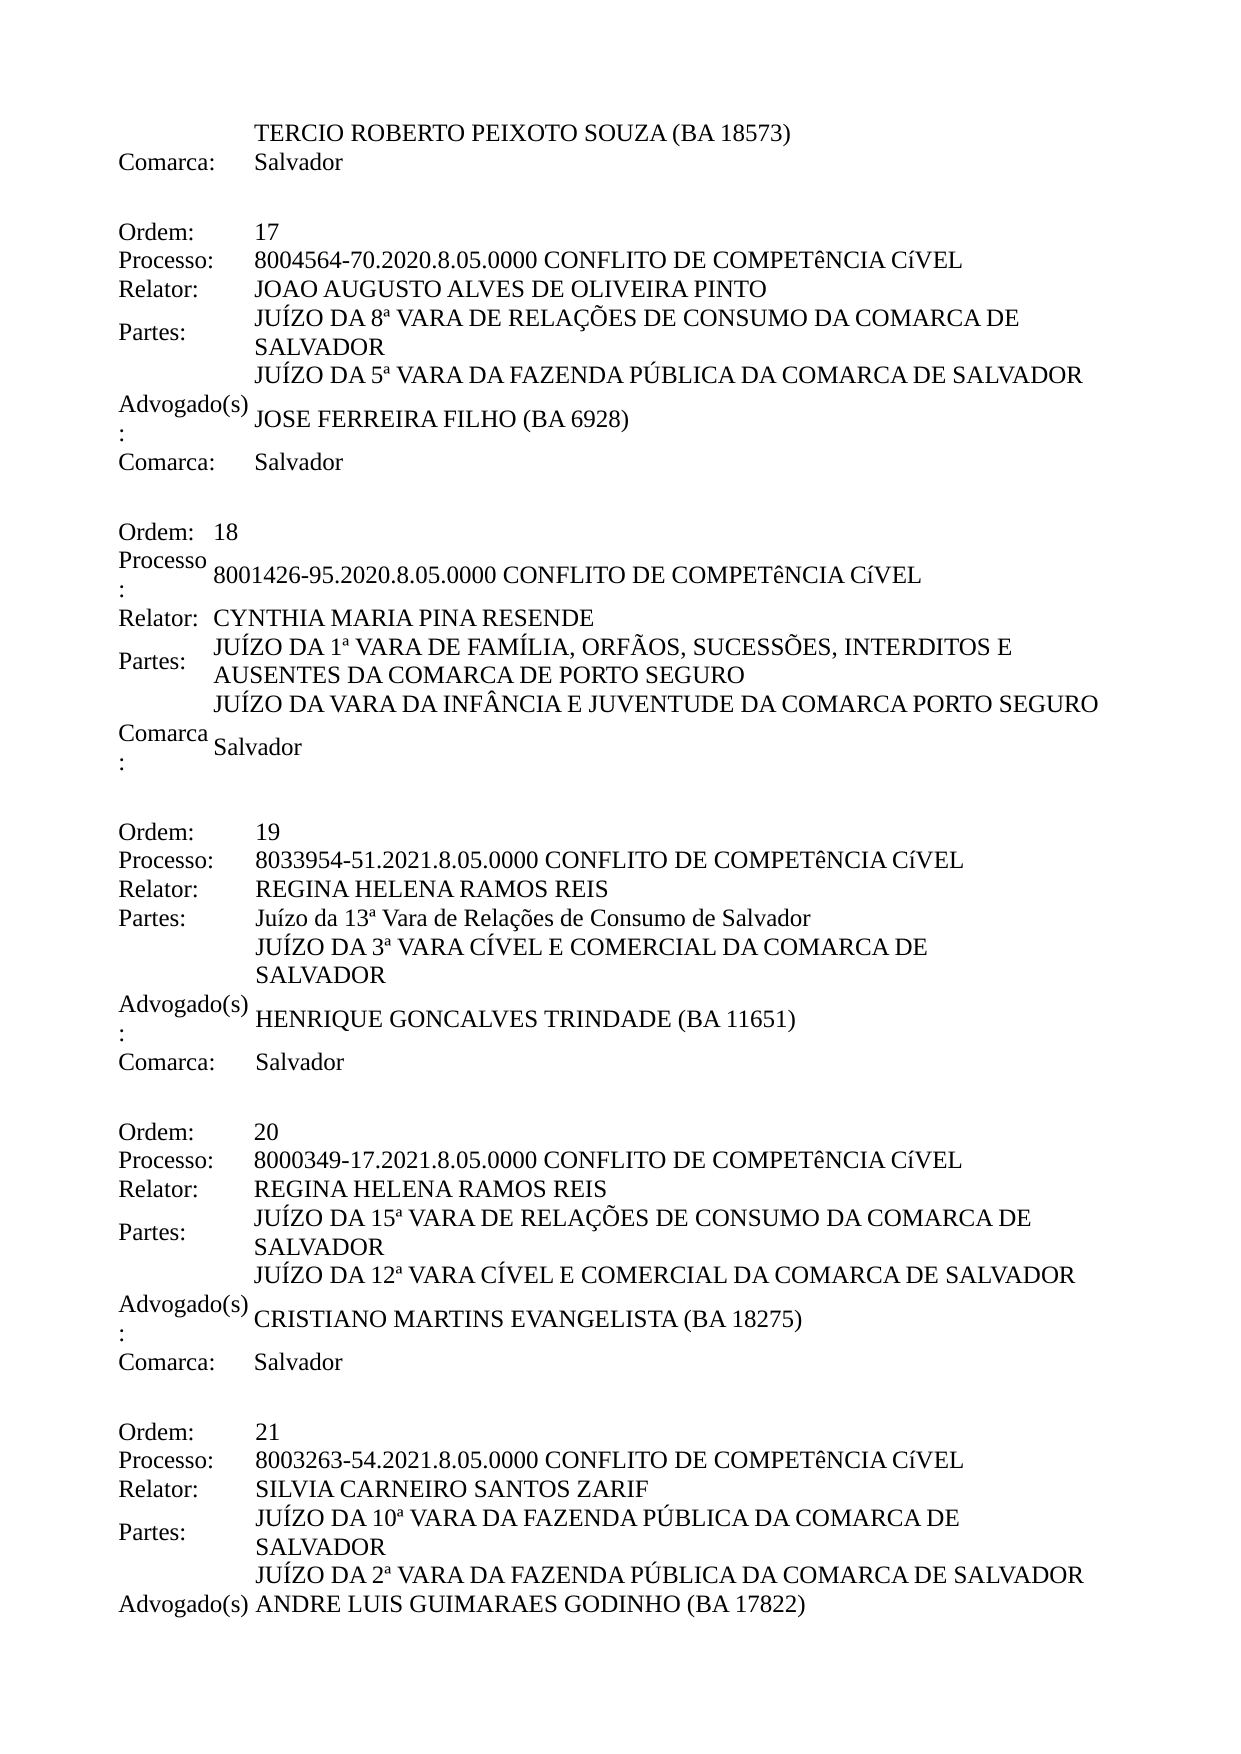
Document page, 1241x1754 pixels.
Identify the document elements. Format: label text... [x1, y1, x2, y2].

table_cell Comarca: [118, 447, 254, 476]
table_cell [118, 118, 254, 147]
table_cell Salvador [254, 1347, 1122, 1376]
table_cell JUÍZO DA 3ª VARA CÍVEL E COMERCIAL DA COMARCA DE SALVADOR [255, 932, 1059, 989]
table_cell Juízo da 13ª Vara de Relações de Consumo de Salvador [255, 903, 1059, 932]
table_cell [118, 689, 213, 718]
table_cell SILVIA CARNEIRO SANTOS ZARIF [255, 1474, 1092, 1503]
table_cell 8000349-17.2021.8.05.0000 CONFLITO DE COMPETêNCIA CíVEL [254, 1146, 1122, 1174]
table_cell JUÍZO DA 5ª VARA DA FAZENDA PÚBLICA DA COMARCA DE SALVADOR [254, 361, 1122, 389]
table_cell Comarca: [118, 718, 213, 776]
table_cell Partes: [118, 1203, 254, 1261]
table_cell Salvador [254, 147, 1122, 176]
table_cell Salvador [254, 447, 1122, 476]
table_cell TERCIO ROBERTO PEIXOTO SOUZA (BA 18573) [254, 118, 1122, 147]
table_cell Partes: [118, 303, 254, 361]
table_cell Partes: [118, 903, 255, 932]
table_cell Relator: [118, 603, 213, 632]
table_cell Processo: [118, 1146, 254, 1174]
table_cell 8033954-51.2021.8.05.0000 CONFLITO DE COMPETêNCIA CíVEL [255, 846, 1059, 874]
table_cell Processo: [118, 546, 213, 603]
table_cell Relator: [118, 274, 254, 303]
table_cell Advogado(s): [118, 1289, 254, 1347]
table_cell JUÍZO DA 1ª VARA DE FAMÍLIA, ORFÃOS, SUCESSÕES, INTERDITOS E AUSENTES DA COMARCA DE PORTO SEGURO [213, 632, 1122, 689]
table_cell Advogado(s): [118, 389, 254, 447]
table_cell Partes: [118, 1503, 255, 1561]
table_header Ordem: [118, 517, 213, 546]
table_header 18 [213, 517, 1122, 546]
table_header 17 [254, 217, 1122, 246]
table_header 21 [255, 1417, 1092, 1446]
table_header Ordem: [118, 817, 255, 846]
table_header 19 [255, 817, 1059, 846]
table_cell CRISTIANO MARTINS EVANGELISTA (BA 18275) [254, 1289, 1122, 1347]
table_cell Relator: [118, 874, 255, 903]
table_cell Processo: [118, 1446, 255, 1474]
table_cell 8004564-70.2020.8.05.0000 CONFLITO DE COMPETêNCIA CíVEL [254, 246, 1122, 274]
table_cell JUÍZO DA 8ª VARA DE RELAÇÕES DE CONSUMO DA COMARCA DE SALVADOR [254, 303, 1122, 361]
table_cell Comarca: [118, 1047, 255, 1076]
table_cell Relator: [118, 1474, 255, 1503]
table_cell REGINA HELENA RAMOS REIS [255, 874, 1059, 903]
table_cell Processo: [118, 846, 255, 874]
table_cell Processo: [118, 246, 254, 274]
table_header Ordem: [118, 217, 254, 246]
table_cell [118, 1561, 255, 1589]
table_cell Partes: [118, 632, 213, 689]
table_cell [118, 1261, 254, 1289]
table_cell Salvador [255, 1047, 1059, 1076]
table_cell CYNTHIA MARIA PINA RESENDE [213, 603, 1122, 632]
table_cell Advogado(s) [118, 1589, 255, 1618]
table_cell HENRIQUE GONCALVES TRINDADE (BA 11651) [255, 989, 1059, 1047]
table_cell Advogado(s): [118, 989, 255, 1047]
table_cell JUÍZO DA 2ª VARA DA FAZENDA PÚBLICA DA COMARCA DE SALVADOR [255, 1561, 1092, 1589]
table_cell 8001426-95.2020.8.05.0000 CONFLITO DE COMPETêNCIA CíVEL [213, 546, 1122, 603]
table_cell [118, 932, 255, 989]
table_cell ANDRE LUIS GUIMARAES GODINHO (BA 17822) [255, 1589, 1092, 1618]
table_cell Comarca: [118, 1347, 254, 1376]
table_cell Relator: [118, 1174, 254, 1203]
table_cell JUÍZO DA 10ª VARA DA FAZENDA PÚBLICA DA COMARCA DE SALVADOR [255, 1503, 1092, 1561]
table_cell JUÍZO DA 12ª VARA CÍVEL E COMERCIAL DA COMARCA DE SALVADOR [254, 1261, 1122, 1289]
table_cell [118, 361, 254, 389]
table_header Ordem: [118, 1117, 254, 1146]
table_header 20 [254, 1117, 1122, 1146]
table_cell Salvador [213, 718, 1122, 776]
table_cell JOAO AUGUSTO ALVES DE OLIVEIRA PINTO [254, 274, 1122, 303]
table_cell Comarca: [118, 147, 254, 176]
table_header Ordem: [118, 1417, 255, 1446]
table_cell JUÍZO DA 15ª VARA DE RELAÇÕES DE CONSUMO DA COMARCA DE SALVADOR [254, 1203, 1122, 1261]
table_cell 8003263-54.2021.8.05.0000 CONFLITO DE COMPETêNCIA CíVEL [255, 1446, 1092, 1474]
table_cell JUÍZO DA VARA DA INFÂNCIA E JUVENTUDE DA COMARCA PORTO SEGURO [213, 689, 1122, 718]
table_cell REGINA HELENA RAMOS REIS [254, 1174, 1122, 1203]
table_cell JOSE FERREIRA FILHO (BA 6928) [254, 389, 1122, 447]
